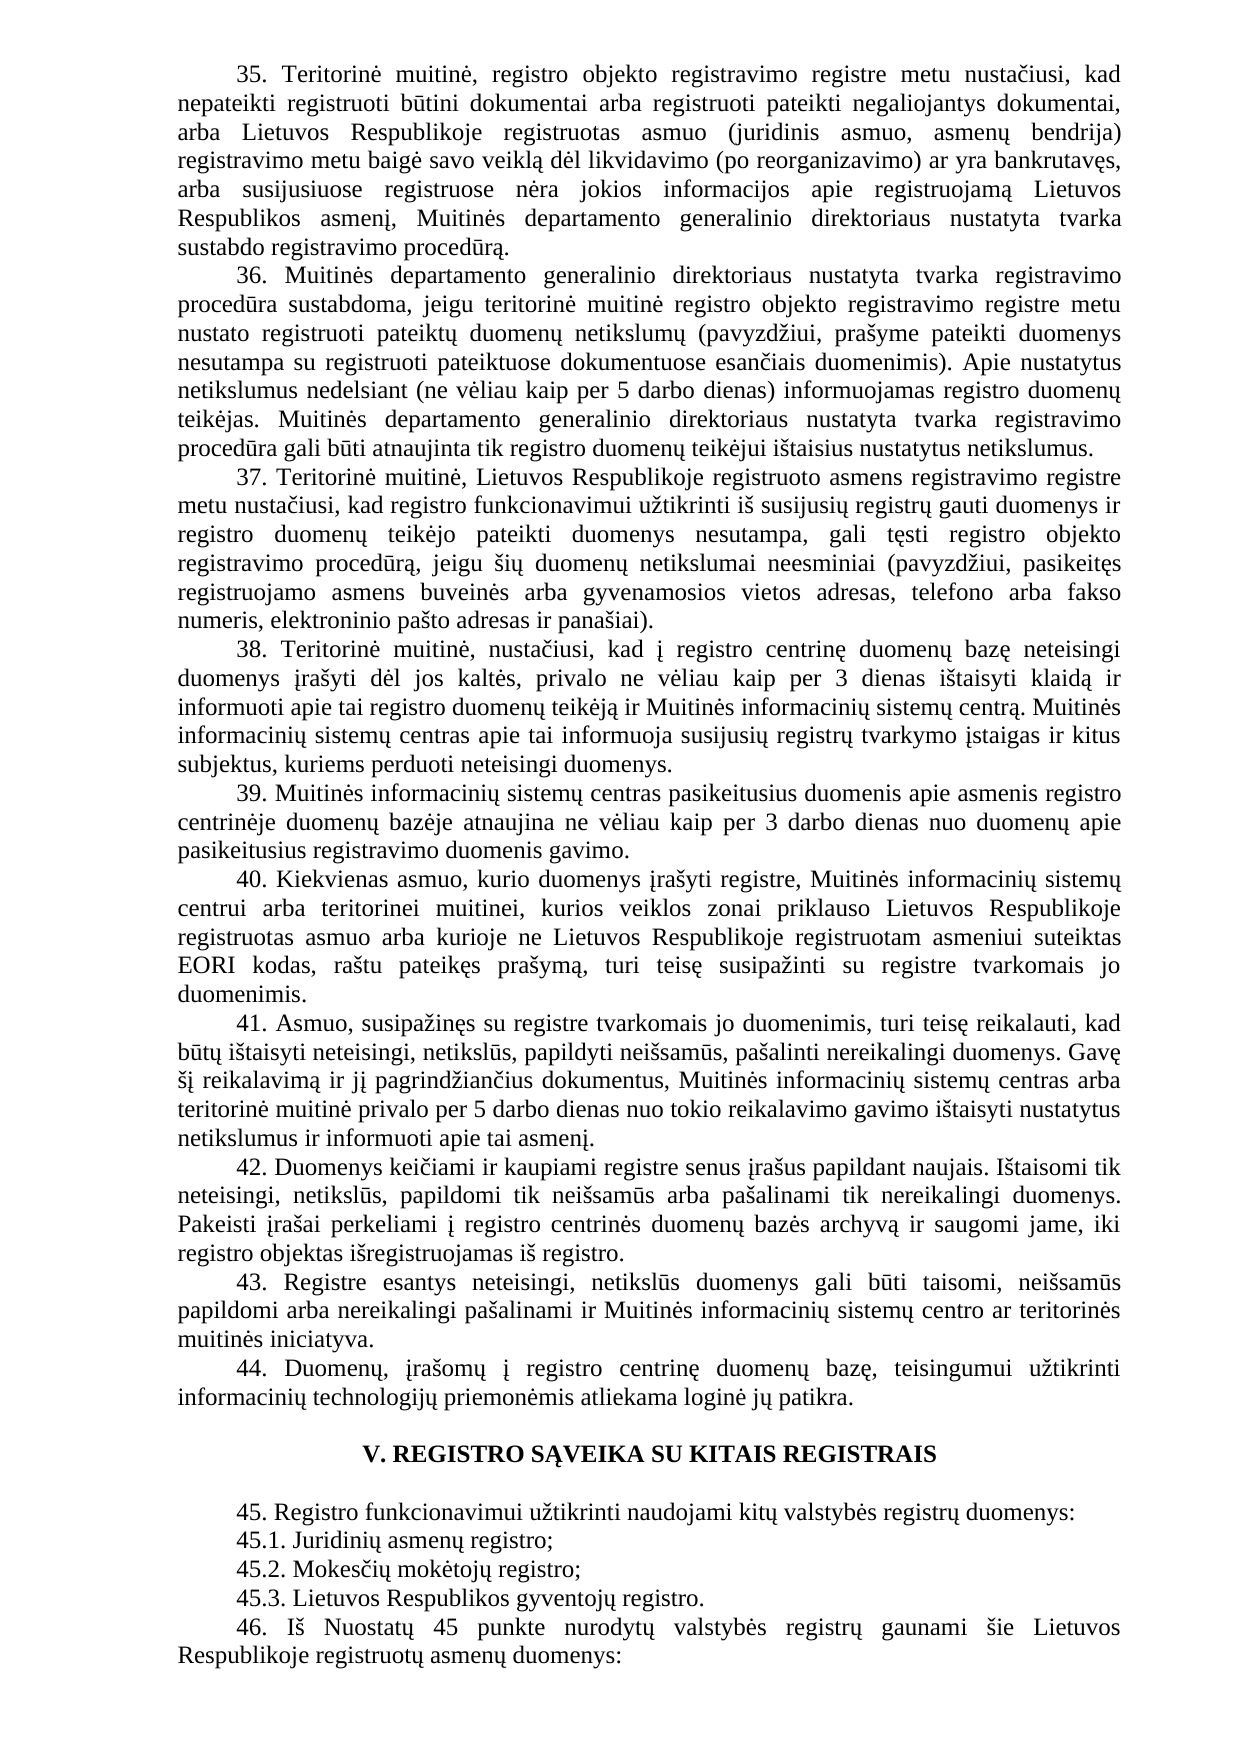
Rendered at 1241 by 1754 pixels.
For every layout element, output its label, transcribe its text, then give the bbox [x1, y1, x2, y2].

text 40. Kiekvienas asmuo, kurio duomenys įrašyti registre, Muitinės informacinių sistemų centrui arba teritorinei muitinei, kurios veiklos zonai priklauso Lietuvos Respublikoje registruotas asmuo arba kurioje ne Lietuvos Respublikoje registruotam asmeniui suteiktas EORI kodas, raštu pateikęs prašymą, turi teisę susipažinti su registre tvarkomais jo duomenimis. [177, 864, 1122, 1008]
text 39. Muitinės informacinių sistemų centras pasikeitusius duomenis apie asmenis registro centrinėje duomenų bazėje atnaujina ne vėliau kaip per 3 darbo dienas nuo duomenų apie pasikeitusius registravimo duomenis gavimo. [177, 778, 1122, 864]
text 45.3. Lietuvos Respublikos gyventojų registro. [177, 1583, 1122, 1612]
text 42. Duomenys keičiami ir kaupiami registre senus įrašus papildant naujais. Ištaisomi tik neteisingi, netikslūs, papildomi tik neišsamūs arba pašalinami tik nereikalingi duomenys. Pakeisti įrašai perkeliami į registro centrinės duomenų bazės archyvą ir saugomi jame, iki registro objektas išregistruojamas iš registro. [177, 1152, 1122, 1267]
text 45.2. Mokesčių mokėtojų registro; [177, 1554, 1122, 1583]
text 35. Teritorinė muitinė, registro objekto registravimo registre metu nustačiusi, kad nepateikti registruoti būtini dokumentai arba registruoti pateikti negaliojantys dokumentai, arba Lietuvos Respublikoje registruotas asmuo (juridinis asmuo, asmenų bendrija) registravimo metu baigė savo veiklą dėl likvidavimo (po reorganizavimo) ar yra bankrutavęs, arba susijusiuose registruose nėra jokios informacijos apie registruojamą Lietuvos Respublikos asmenį, Muitinės departamento generalinio direktoriaus nustatyta tvarka sustabdo registravimo procedūrą. [177, 59, 1122, 260]
text 45.1. Juridinių asmenų registro; [177, 1525, 1122, 1554]
text 37. Teritorinė muitinė, Lietuvos Respublikoje registruoto asmens registravimo registre metu nustačiusi, kad registro funkcionavimui užtikrinti iš susijusių registrų gauti duomenys ir registro duomenų teikėjo pateikti duomenys nesutampa, gali tęsti registro objekto registravimo procedūrą, jeigu šių duomenų netikslumai neesminiai (pavyzdžiui, pasikeitęs registruojamo asmens buveinės arba gyvenamosios vietos adresas, telefono arba fakso numeris, elektroninio pašto adresas ir panašiai). [177, 462, 1122, 634]
text V. REGISTRO SĄVEIKA SU KITAIS REGISTRAIS [177, 1439, 1122, 1468]
text 41. Asmuo, susipažinęs su registre tvarkomais jo duomenimis, turi teisę reikalauti, kad būtų ištaisyti neteisingi, netikslūs, papildyti neišsamūs, pašalinti nereikalingi duomenys. Gavę šį reikalavimą ir jį pagrindžiančius dokumentus, Muitinės informacinių sistemų centras arba teritorinė muitinė privalo per 5 darbo dienas nuo tokio reikalavimo gavimo ištaisyti nustatytus netikslumus ir informuoti apie tai asmenį. [177, 1008, 1122, 1152]
text 44. Duomenų, įrašomų į registro centrinę duomenų bazę, teisingumui užtikrinti informacinių technologijų priemonėmis atliekama loginė jų patikra. [177, 1353, 1122, 1410]
text 46. Iš Nuostatų 45 punkte nurodytų valstybės registrų gaunami šie Lietuvos Respublikoje registruotų asmenų duomenys: [177, 1612, 1122, 1669]
text 43. Registre esantys neteisingi, netikslūs duomenys gali būti taisomi, neišsamūs papildomi arba nereikalingi pašalinami ir Muitinės informacinių sistemų centro ar teritorinės muitinės iniciatyva. [177, 1267, 1122, 1353]
text 38. Teritorinė muitinė, nustačiusi, kad į registro centrinę duomenų bazę neteisingi duomenys įrašyti dėl jos kaltės, privalo ne vėliau kaip per 3 dienas ištaisyti klaidą ir informuoti apie tai registro duomenų teikėją ir Muitinės informacinių sistemų centrą. Muitinės informacinių sistemų centras apie tai informuoja susijusių registrų tvarkymo įstaigas ir kitus subjektus, kuriems perduoti neteisingi duomenys. [177, 634, 1122, 778]
text 45. Registro funkcionavimui užtikrinti naudojami kitų valstybės registrų duomenys: [177, 1497, 1122, 1525]
text 36. Muitinės departamento generalinio direktoriaus nustatyta tvarka registravimo procedūra sustabdoma, jeigu teritorinė muitinė registro objekto registravimo registre metu nustato registruoti pateiktų duomenų netikslumų (pavyzdžiui, prašyme pateikti duomenys nesutampa su registruoti pateiktuose dokumentuose esančiais duomenimis). Apie nustatytus netikslumus nedelsiant (ne vėliau kaip per 5 darbo dienas) informuojamas registro duomenų teikėjas. Muitinės departamento generalinio direktoriaus nustatyta tvarka registravimo procedūra gali būti atnaujinta tik registro duomenų teikėjui ištaisius nustatytus netikslumus. [177, 260, 1122, 462]
